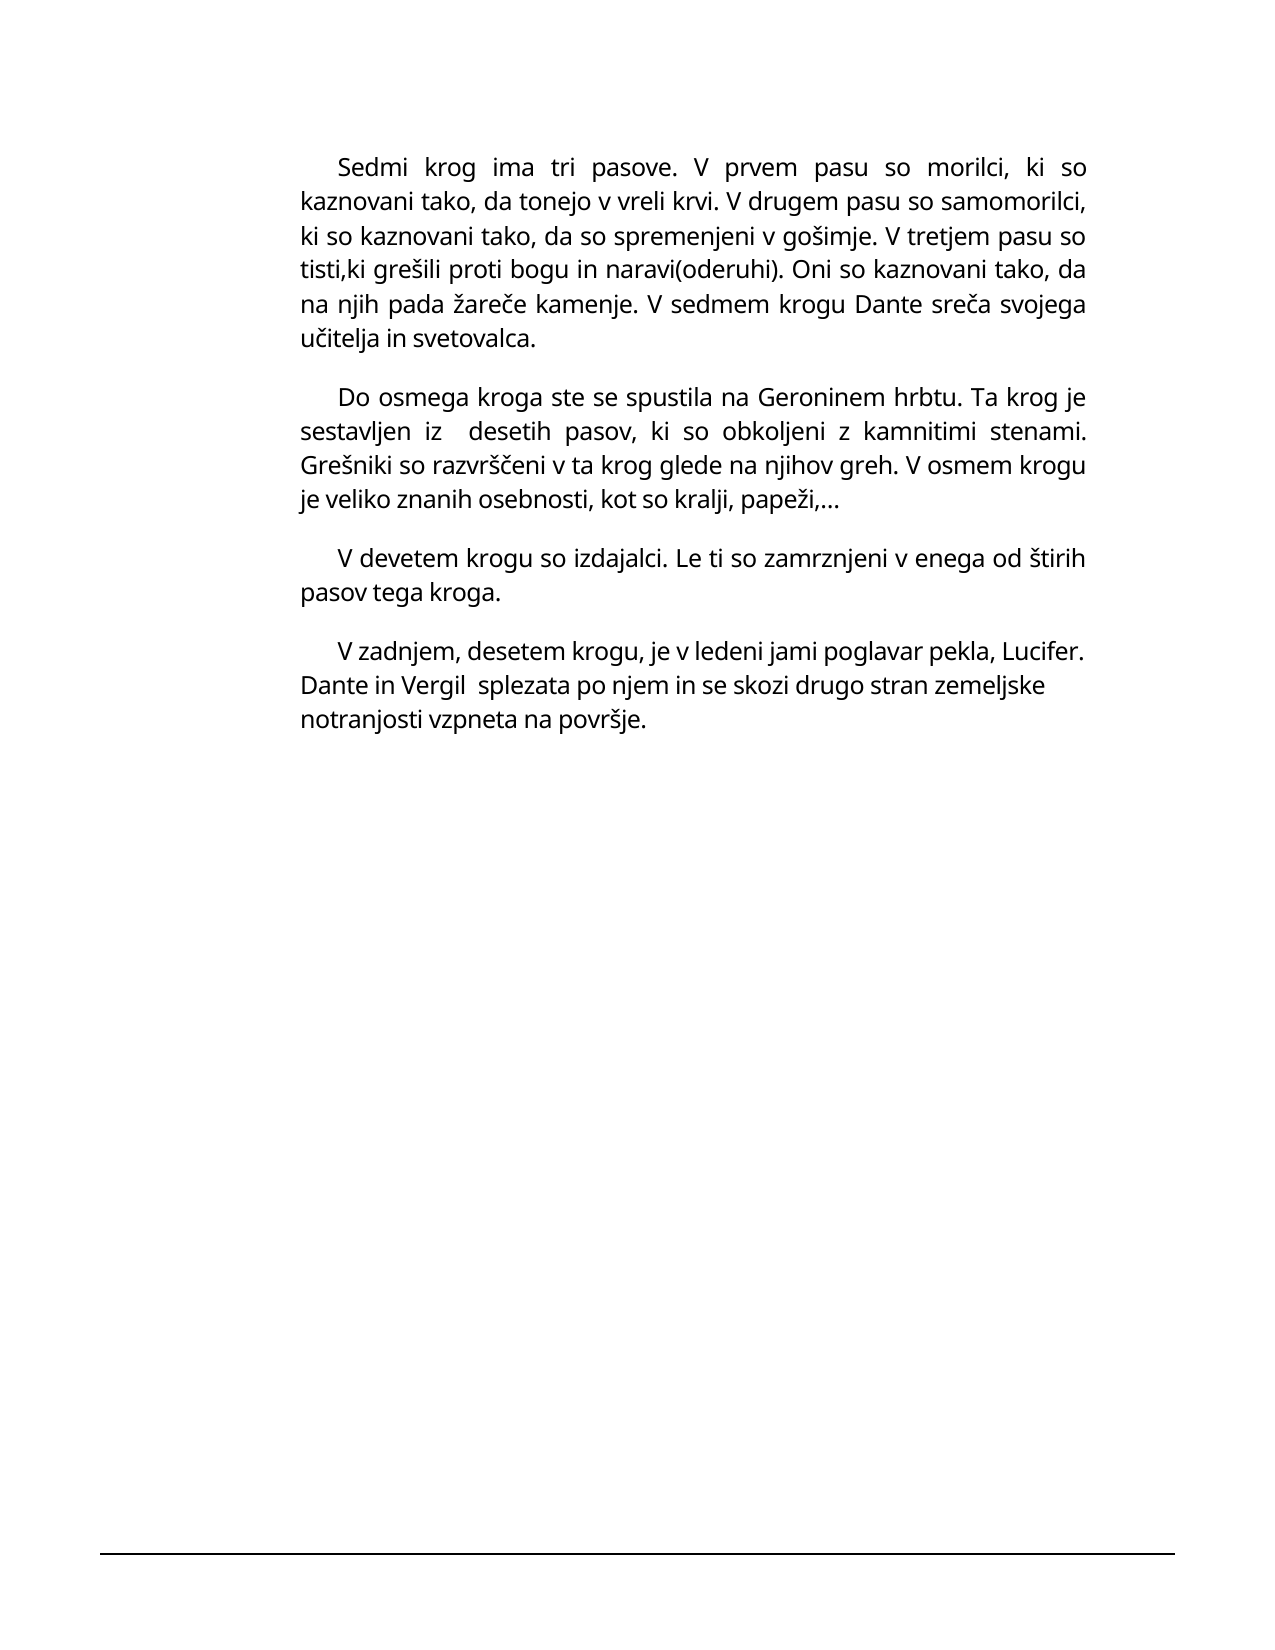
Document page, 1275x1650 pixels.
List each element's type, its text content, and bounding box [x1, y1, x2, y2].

text V devetem krogu so izdajalci. Le ti so zamrznjeni v enega od štirih pasov tega kroga. [300, 541, 1087, 609]
text Sedmi krog ima tri pasove. V prvem pasu so morilci, ki so kaznovani tako, da tonejo v vreli krvi. V drugem pasu so samomorilci, ki so kaznovani tako, da so spremenjeni v gošimje. V tretjem pasu so tisti,ki grešili proti bogu in naravi(oderuhi). Oni so kaznovani tako, da na njih pada žareče kamenje. V sedmem krogu Dante sreča svojega učitelja in svetovalca. [300, 150, 1087, 354]
text V zadnjem, desetem krogu, je v ledeni jami poglavar pekla, Lucifer. Dante in Vergil splezata po njem in se skozi drugo stran zemeljske notranjosti vzpneta na površje. [300, 634, 1087, 736]
text Do osmega kroga ste se spustila na Geroninem hrbtu. Ta krog je sestavljen iz desetih pasov, ki so obkoljeni z kamnitimi stenami. Grešniki so razvrščeni v ta krog glede na njihov greh. V osmem krogu je veliko znanih osebnosti, kot so kralji, papeži,… [300, 379, 1087, 516]
